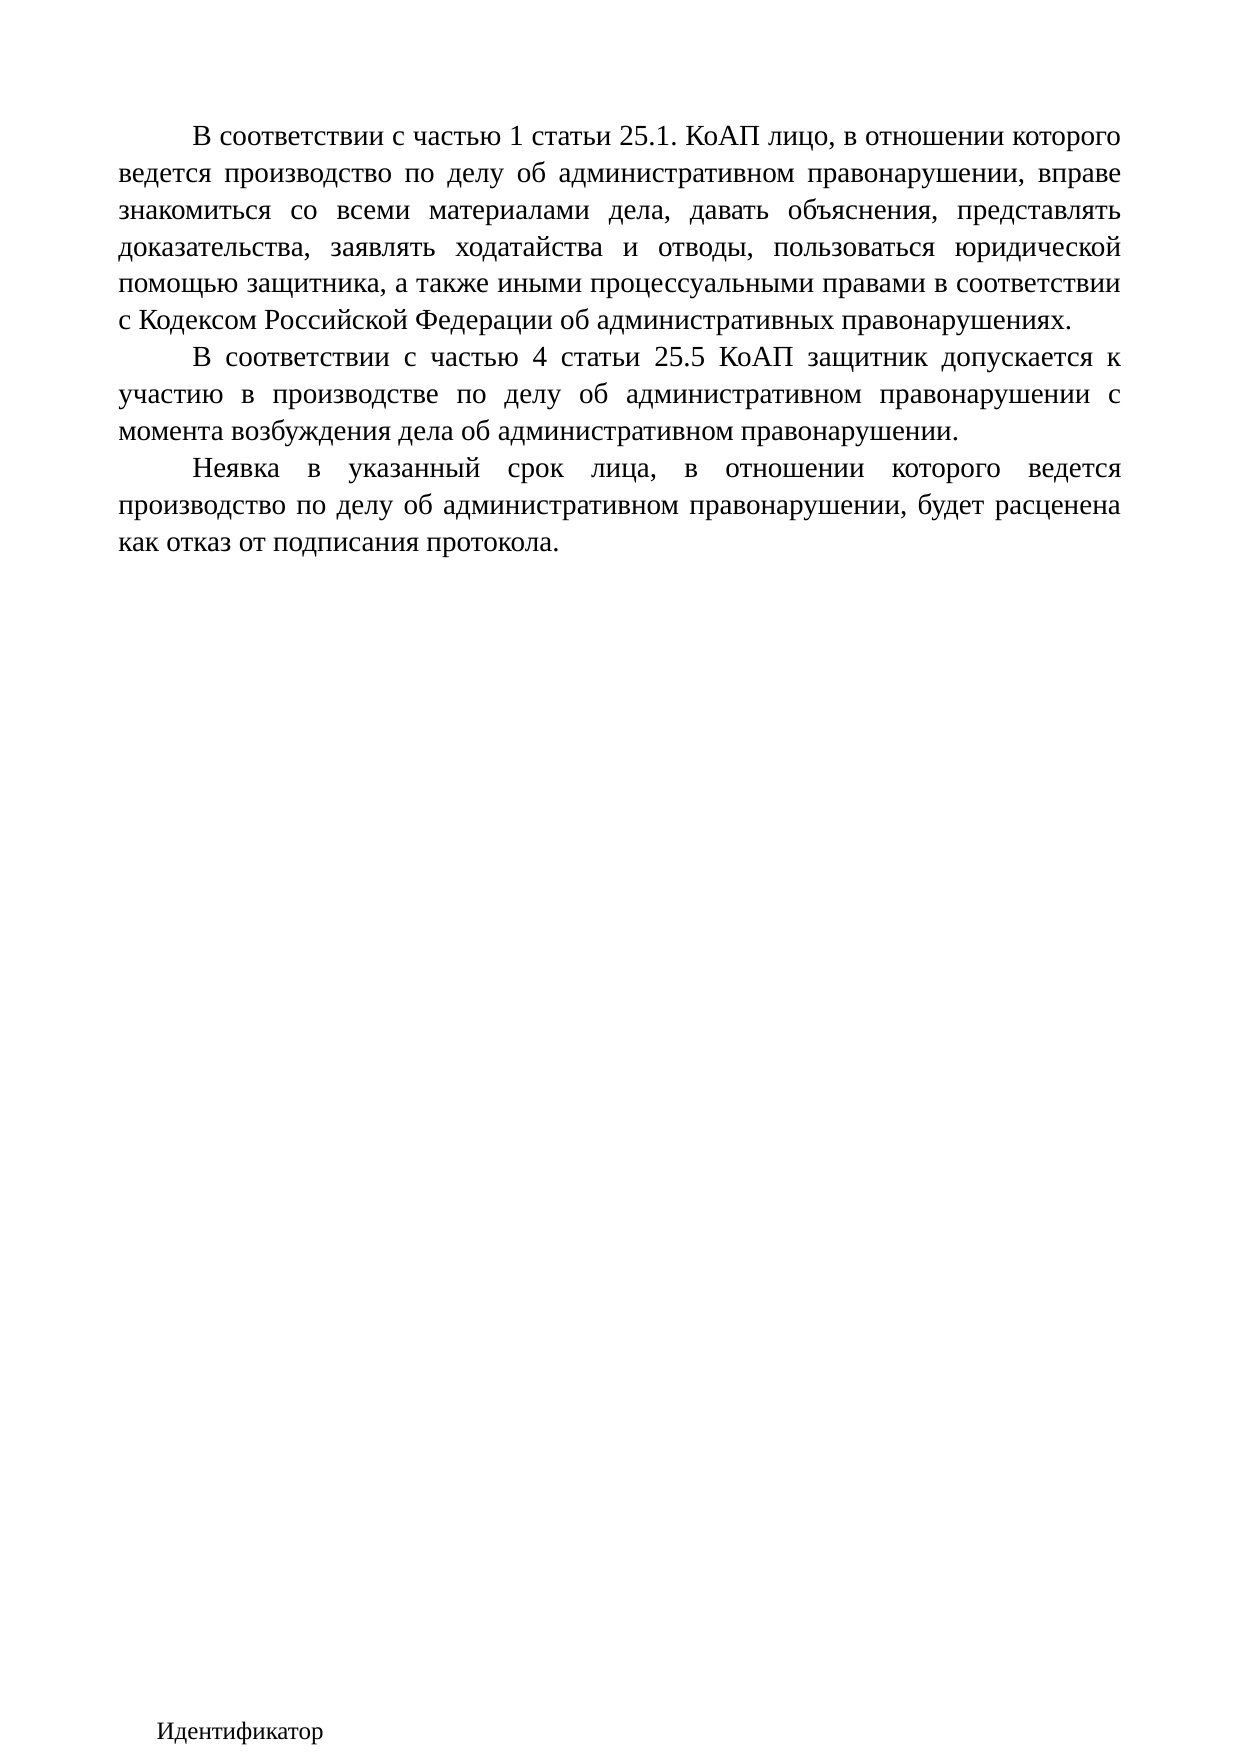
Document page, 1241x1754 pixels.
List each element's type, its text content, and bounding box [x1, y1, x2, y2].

text В соответствии с частью 1 статьи 25.1. КоАП лицо, в отношении которого ведется производство по делу об административном правонарушении, вправе знакомиться со всеми материалами дела, давать объяснения, представлять доказательства, заявлять ходатайства и отводы, пользоваться юридической помощью защитника, а также иными процессуальными правами в соответствии с Кодексом Российской Федерации об административных правонарушениях. [118, 118, 1122, 336]
text В соответствии с частью 4 статьи 25.5 КоАП защитник допускается к участию в производстве по делу об административном правонарушении с момента возбуждения дела об административном правонарушении. [118, 339, 1122, 447]
text Неявка в указанный срок лица, в отношении которого ведется производство по делу об административном правонарушении, будет расценена как отказ от подписания протокола. [118, 450, 1122, 557]
